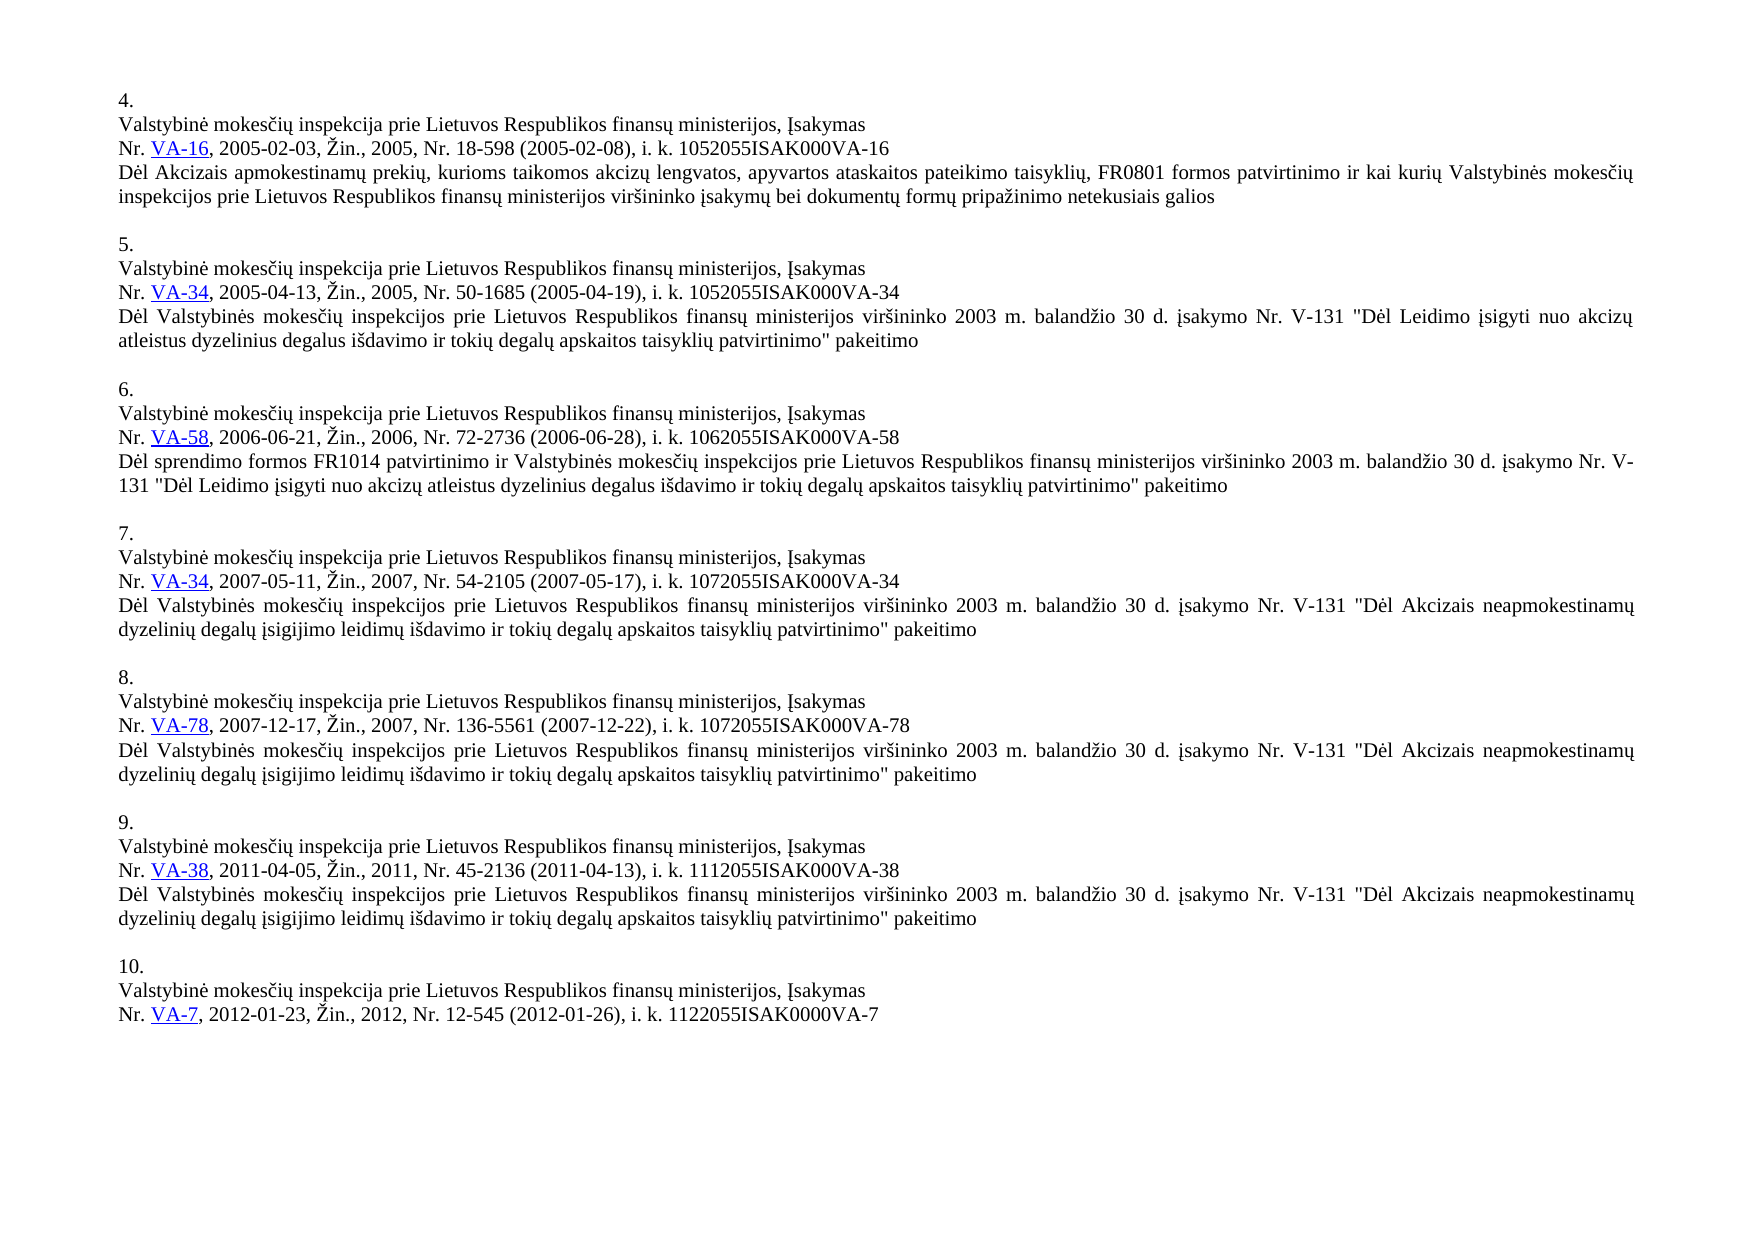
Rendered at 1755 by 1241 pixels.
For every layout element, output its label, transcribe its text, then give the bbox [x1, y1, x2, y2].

text 10. [118, 954, 1636, 978]
text 7. [118, 521, 1636, 545]
text 9. [118, 810, 1636, 834]
text Nr. VA-58, 2006-06-21, Žin., 2006, Nr. 72-2736 (2006-06-28), i. k. 1062055ISAK000VA-58 [118, 425, 1636, 449]
text Valstybinė mokesčių inspekcija prie Lietuvos Respublikos finansų ministerijos, Įsakymas [118, 545, 1636, 569]
text Dėl sprendimo formos FR1014 patvirtinimo ir Valstybinės mokesčių inspekcijos prie Lietuvos Respublikos finansų ministerijos viršininko 2003 m. balandžio 30 d. įsakymo Nr. V-131 "Dėl Leidimo įsigyti nuo akcizų atleistus dyzelinius degalus išdavimo ir tokių degalų apskaitos taisyklių patvirtinimo" pakeitimo [118, 449, 1636, 497]
text Valstybinė mokesčių inspekcija prie Lietuvos Respublikos finansų ministerijos, Įsakymas [118, 689, 1636, 713]
text Dėl Akcizais apmokestinamų prekių, kurioms taikomos akcizų lengvatos, apyvartos ataskaitos pateikimo taisyklių, FR0801 formos patvirtinimo ir kai kurių Valstybinės mokesčių inspekcijos prie Lietuvos Respublikos finansų ministerijos viršininko įsakymų bei dokumentų formų pripažinimo netekusiais galios [118, 160, 1636, 208]
text Valstybinė mokesčių inspekcija prie Lietuvos Respublikos finansų ministerijos, Įsakymas [118, 112, 1636, 136]
text Dėl Valstybinės mokesčių inspekcijos prie Lietuvos Respublikos finansų ministerijos viršininko 2003 m. balandžio 30 d. įsakymo Nr. V-131 "Dėl Akcizais neapmokestinamų dyzelinių degalų įsigijimo leidimų išdavimo ir tokių degalų apskaitos taisyklių patvirtinimo" pakeitimo [118, 882, 1636, 930]
text Dėl Valstybinės mokesčių inspekcijos prie Lietuvos Respublikos finansų ministerijos viršininko 2003 m. balandžio 30 d. įsakymo Nr. V-131 "Dėl Akcizais neapmokestinamų dyzelinių degalų įsigijimo leidimų išdavimo ir tokių degalų apskaitos taisyklių patvirtinimo" pakeitimo [118, 593, 1636, 641]
text Valstybinė mokesčių inspekcija prie Lietuvos Respublikos finansų ministerijos, Įsakymas [118, 978, 1636, 1002]
text Nr. VA-7, 2012-01-23, Žin., 2012, Nr. 12-545 (2012-01-26), i. k. 1122055ISAK0000VA-7 [118, 1002, 1636, 1026]
text 5. [118, 232, 1636, 256]
text Valstybinė mokesčių inspekcija prie Lietuvos Respublikos finansų ministerijos, Įsakymas [118, 401, 1636, 425]
text Dėl Valstybinės mokesčių inspekcijos prie Lietuvos Respublikos finansų ministerijos viršininko 2003 m. balandžio 30 d. įsakymo Nr. V-131 "Dėl Leidimo įsigyti nuo akcizų atleistus dyzelinius degalus išdavimo ir tokių degalų apskaitos taisyklių patvirtinimo" pakeitimo [118, 304, 1636, 352]
text Nr. VA-38, 2011-04-05, Žin., 2011, Nr. 45-2136 (2011-04-13), i. k. 1112055ISAK000VA-38 [118, 858, 1636, 882]
text Valstybinė mokesčių inspekcija prie Lietuvos Respublikos finansų ministerijos, Įsakymas [118, 256, 1636, 280]
text 8. [118, 665, 1636, 689]
text Valstybinė mokesčių inspekcija prie Lietuvos Respublikos finansų ministerijos, Įsakymas [118, 834, 1636, 858]
text 4. [118, 88, 1636, 112]
text Nr. VA-34, 2005-04-13, Žin., 2005, Nr. 50-1685 (2005-04-19), i. k. 1052055ISAK000VA-34 [118, 280, 1636, 304]
text Nr. VA-34, 2007-05-11, Žin., 2007, Nr. 54-2105 (2007-05-17), i. k. 1072055ISAK000VA-34 [118, 569, 1636, 593]
text Nr. VA-16, 2005-02-03, Žin., 2005, Nr. 18-598 (2005-02-08), i. k. 1052055ISAK000VA-16 [118, 136, 1636, 160]
text Dėl Valstybinės mokesčių inspekcijos prie Lietuvos Respublikos finansų ministerijos viršininko 2003 m. balandžio 30 d. įsakymo Nr. V-131 "Dėl Akcizais neapmokestinamų dyzelinių degalų įsigijimo leidimų išdavimo ir tokių degalų apskaitos taisyklių patvirtinimo" pakeitimo [118, 737, 1636, 786]
text 6. [118, 377, 1636, 401]
text Nr. VA-78, 2007-12-17, Žin., 2007, Nr. 136-5561 (2007-12-22), i. k. 1072055ISAK000VA-78 [118, 713, 1636, 737]
